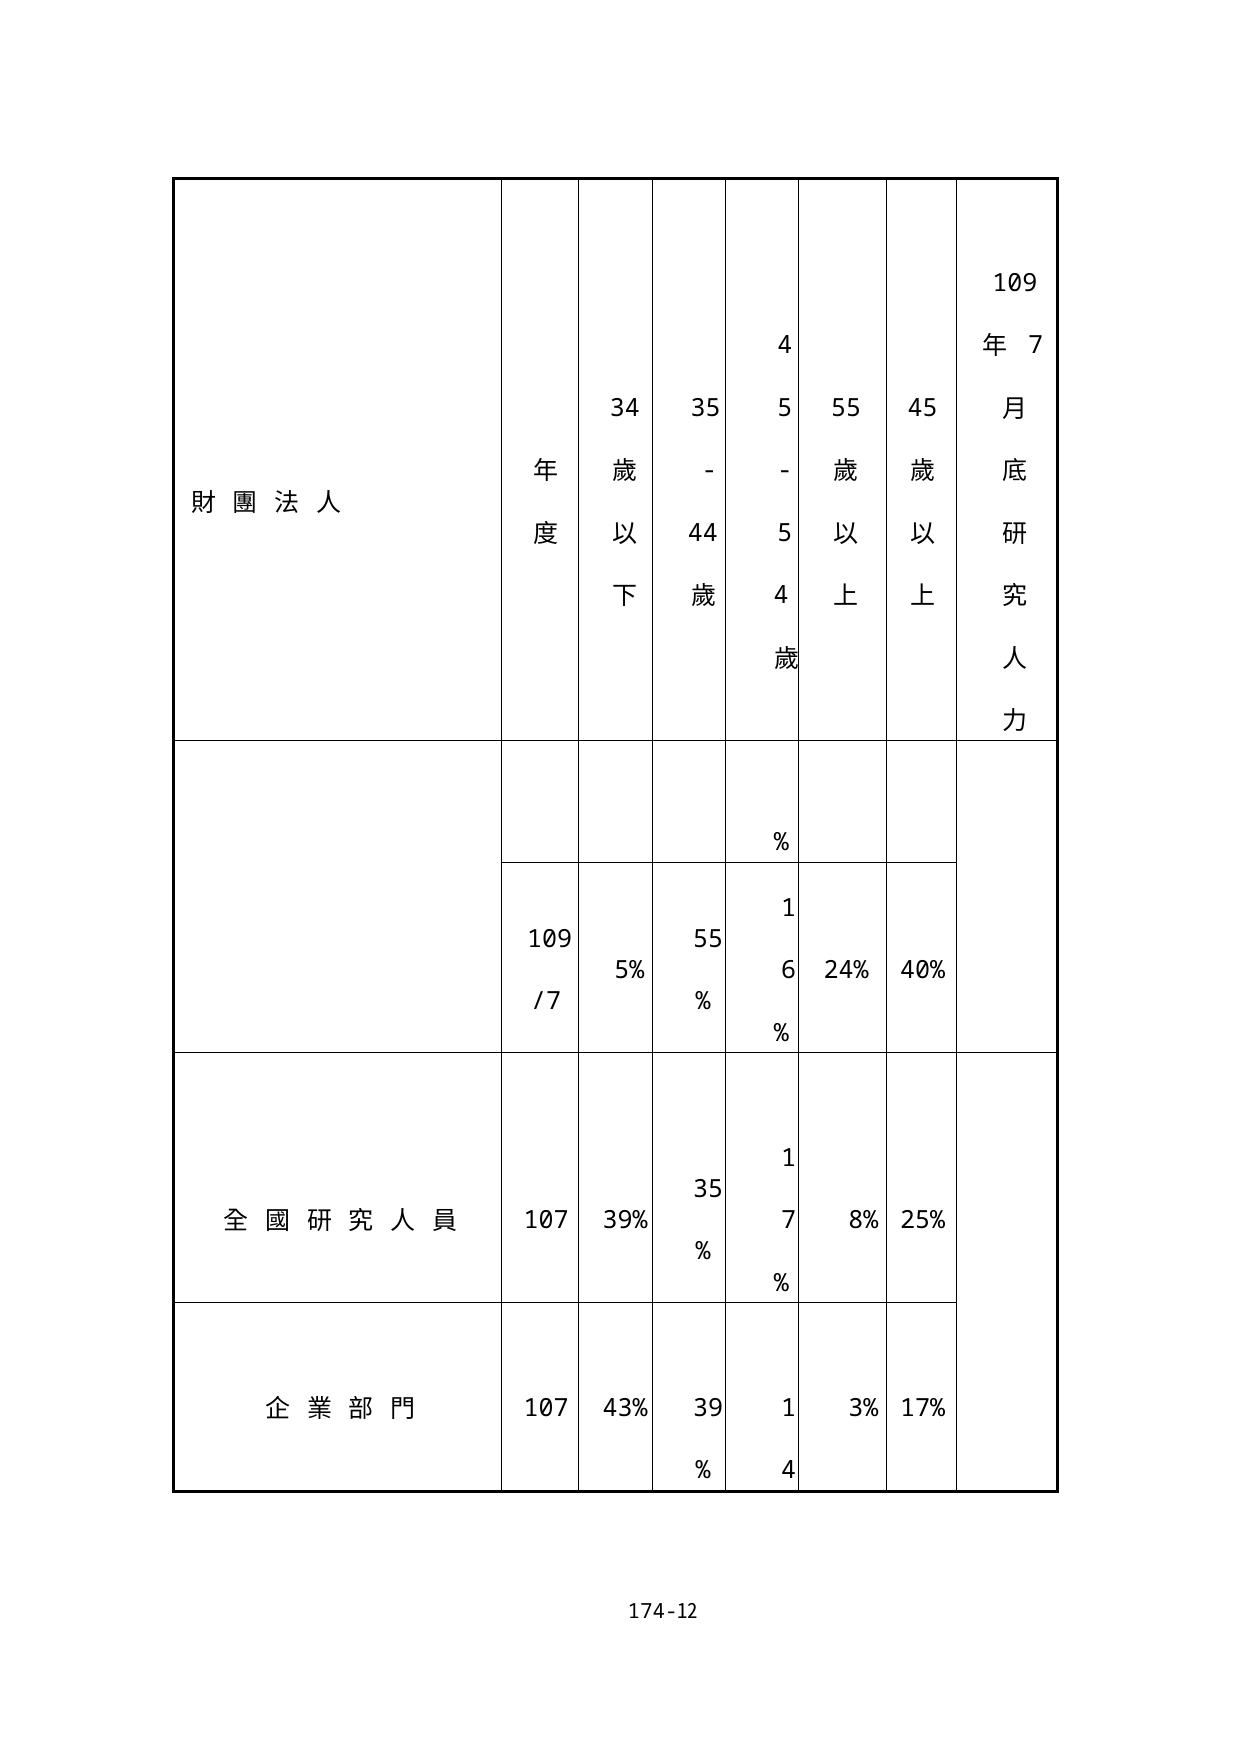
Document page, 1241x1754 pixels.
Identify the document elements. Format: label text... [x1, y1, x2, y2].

table_cell [887, 741, 956, 862]
table_cell 8% [799, 1053, 886, 1302]
table_header 55歲 以上 [799, 180, 886, 740]
table_cell 39% [653, 1303, 725, 1490]
table_cell [653, 741, 725, 862]
table_cell 109/7 [502, 863, 578, 1052]
table_cell 43% [579, 1303, 652, 1490]
table_cell 企業部門 [175, 1303, 501, 1490]
table_cell 17% [887, 1303, 956, 1490]
table_cell % [726, 741, 798, 862]
table_cell 14 [726, 1303, 798, 1490]
table_cell 25% [887, 1053, 956, 1302]
table_header 45歲以上 [887, 180, 956, 740]
table_cell 3% [799, 1303, 886, 1490]
table_cell [957, 1053, 1056, 1490]
table_cell 16% [726, 863, 798, 1052]
table_cell 39% [579, 1053, 652, 1302]
table_header 財團法人 [175, 180, 501, 740]
table_cell [579, 741, 652, 862]
table_header 109年7月底研究人力 [957, 180, 1056, 740]
table_cell 5% [579, 863, 652, 1052]
table_header 年度 [502, 180, 578, 740]
table_cell 全國研究人員 [175, 1053, 501, 1302]
table_cell 107 [502, 1053, 578, 1302]
table_cell [502, 741, 578, 862]
table_cell 107 [502, 1303, 578, 1490]
table_cell 55% [653, 863, 725, 1052]
table_cell [957, 741, 1056, 1052]
table_header 35-44歲 [653, 180, 725, 740]
table_cell 35% [653, 1053, 725, 1302]
table_cell [799, 741, 886, 862]
table_cell 24% [799, 863, 886, 1052]
table_cell [175, 741, 501, 1052]
table_header 45-54歲 [726, 180, 798, 740]
table_cell 17% [726, 1053, 798, 1302]
table_header 34歲以下 [579, 180, 652, 740]
table_cell 40% [887, 863, 956, 1052]
